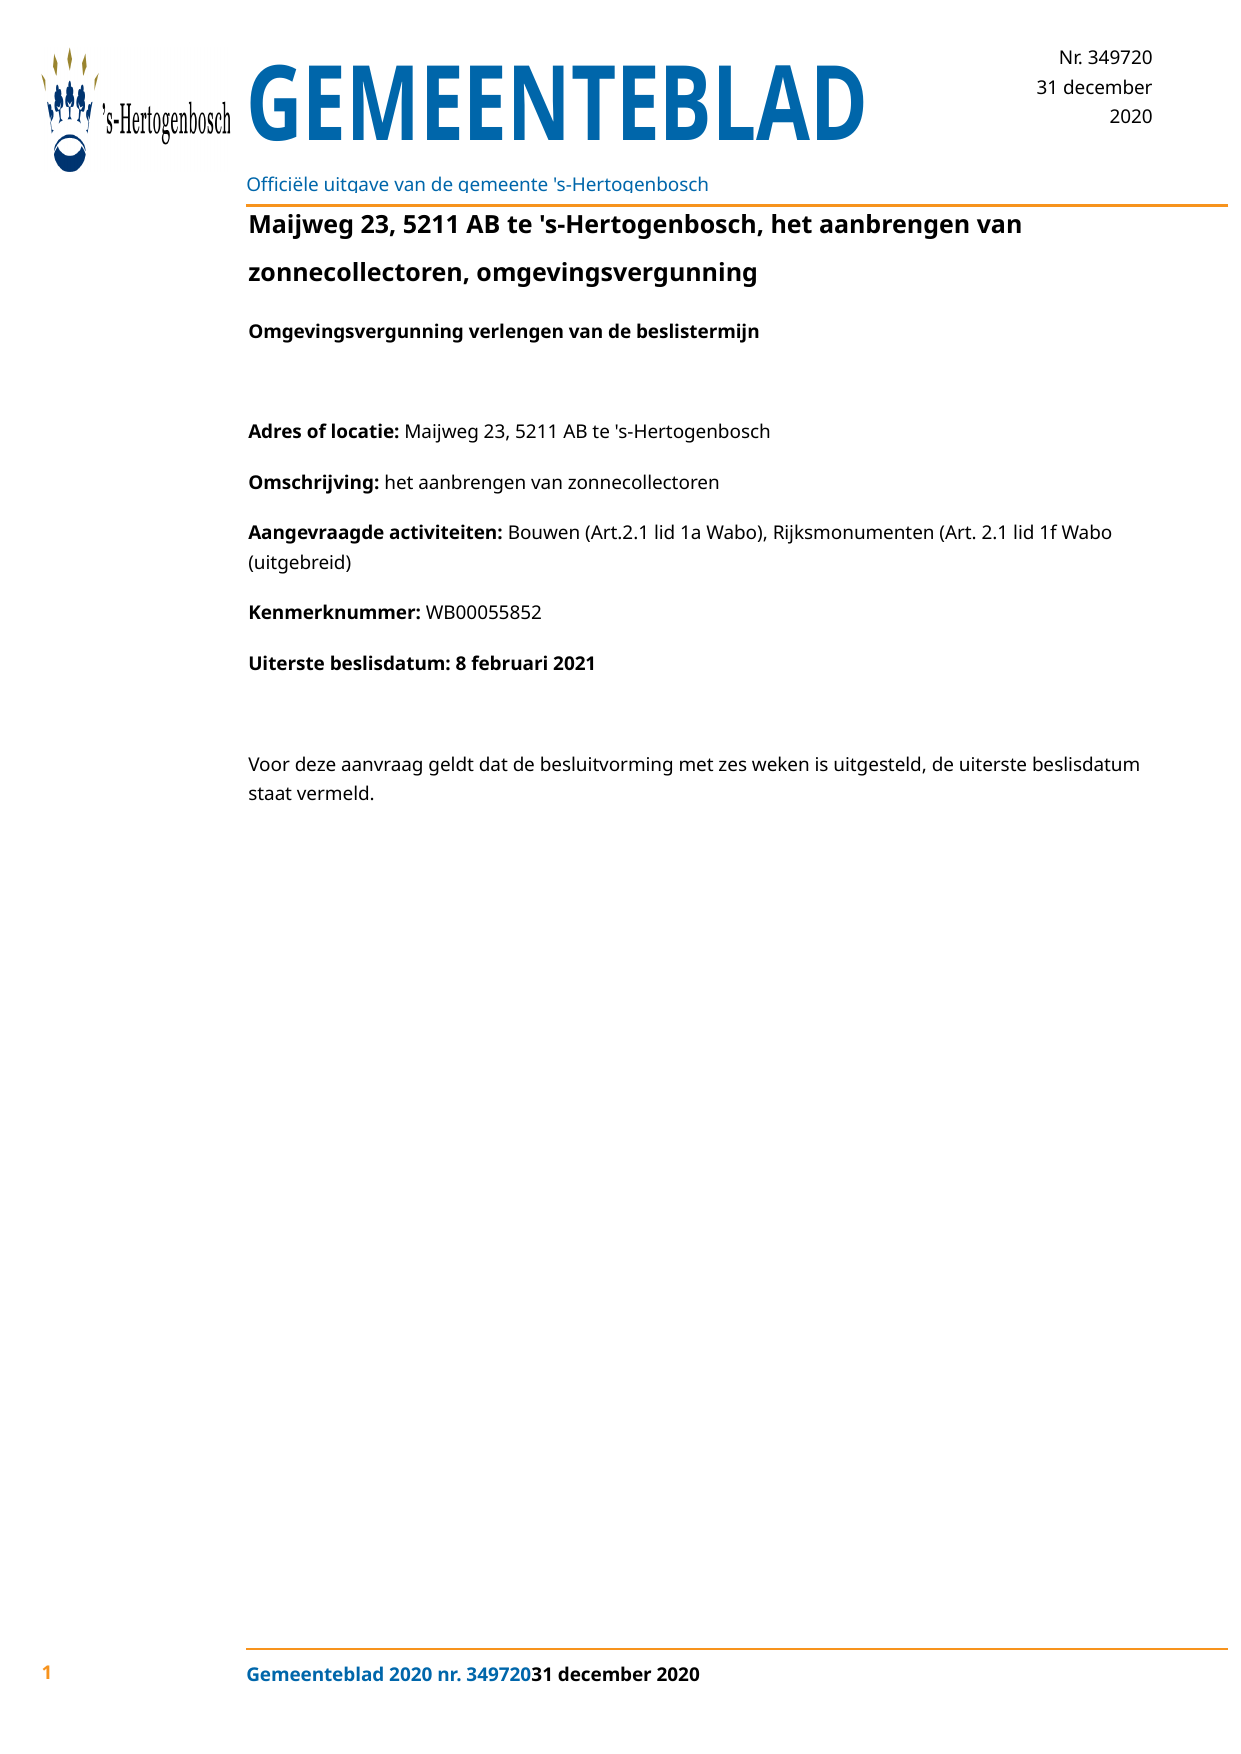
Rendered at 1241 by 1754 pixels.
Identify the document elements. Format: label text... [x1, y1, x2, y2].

text Uiterste beslisdatum: 8 februari 2021 [248, 650, 1152, 676]
text Aangevraagde activiteiten: Bouwen (Art.2.1 lid 1a Wabo), Rijksmonumenten (Art. 2.1 lid 1f Wabo (uitgebreid) [248, 519, 1152, 575]
picture [41, 47, 231, 172]
text Voor deze aanvraag geldt dat de besluitvorming met zes weken is uitgesteld, de uiterste beslisdatum staat vermeld. [248, 751, 1152, 806]
text Omgevingsvergunning verlengen van de beslistermijn [248, 318, 1152, 344]
text Maijweg 23, 5211 AB te 's-Hertogenbosch, het aanbrengen van zonnecollectoren, omgevingsvergunning [248, 207, 1152, 288]
text Kenmerknummer: WB00055852 [248, 599, 1152, 625]
text Omschrijving: het aanbrengen van zonnecollectoren [248, 469, 1152, 495]
text Adres of locatie: Maijweg 23, 5211 AB te 's-Hertogenbosch [248, 419, 1152, 444]
